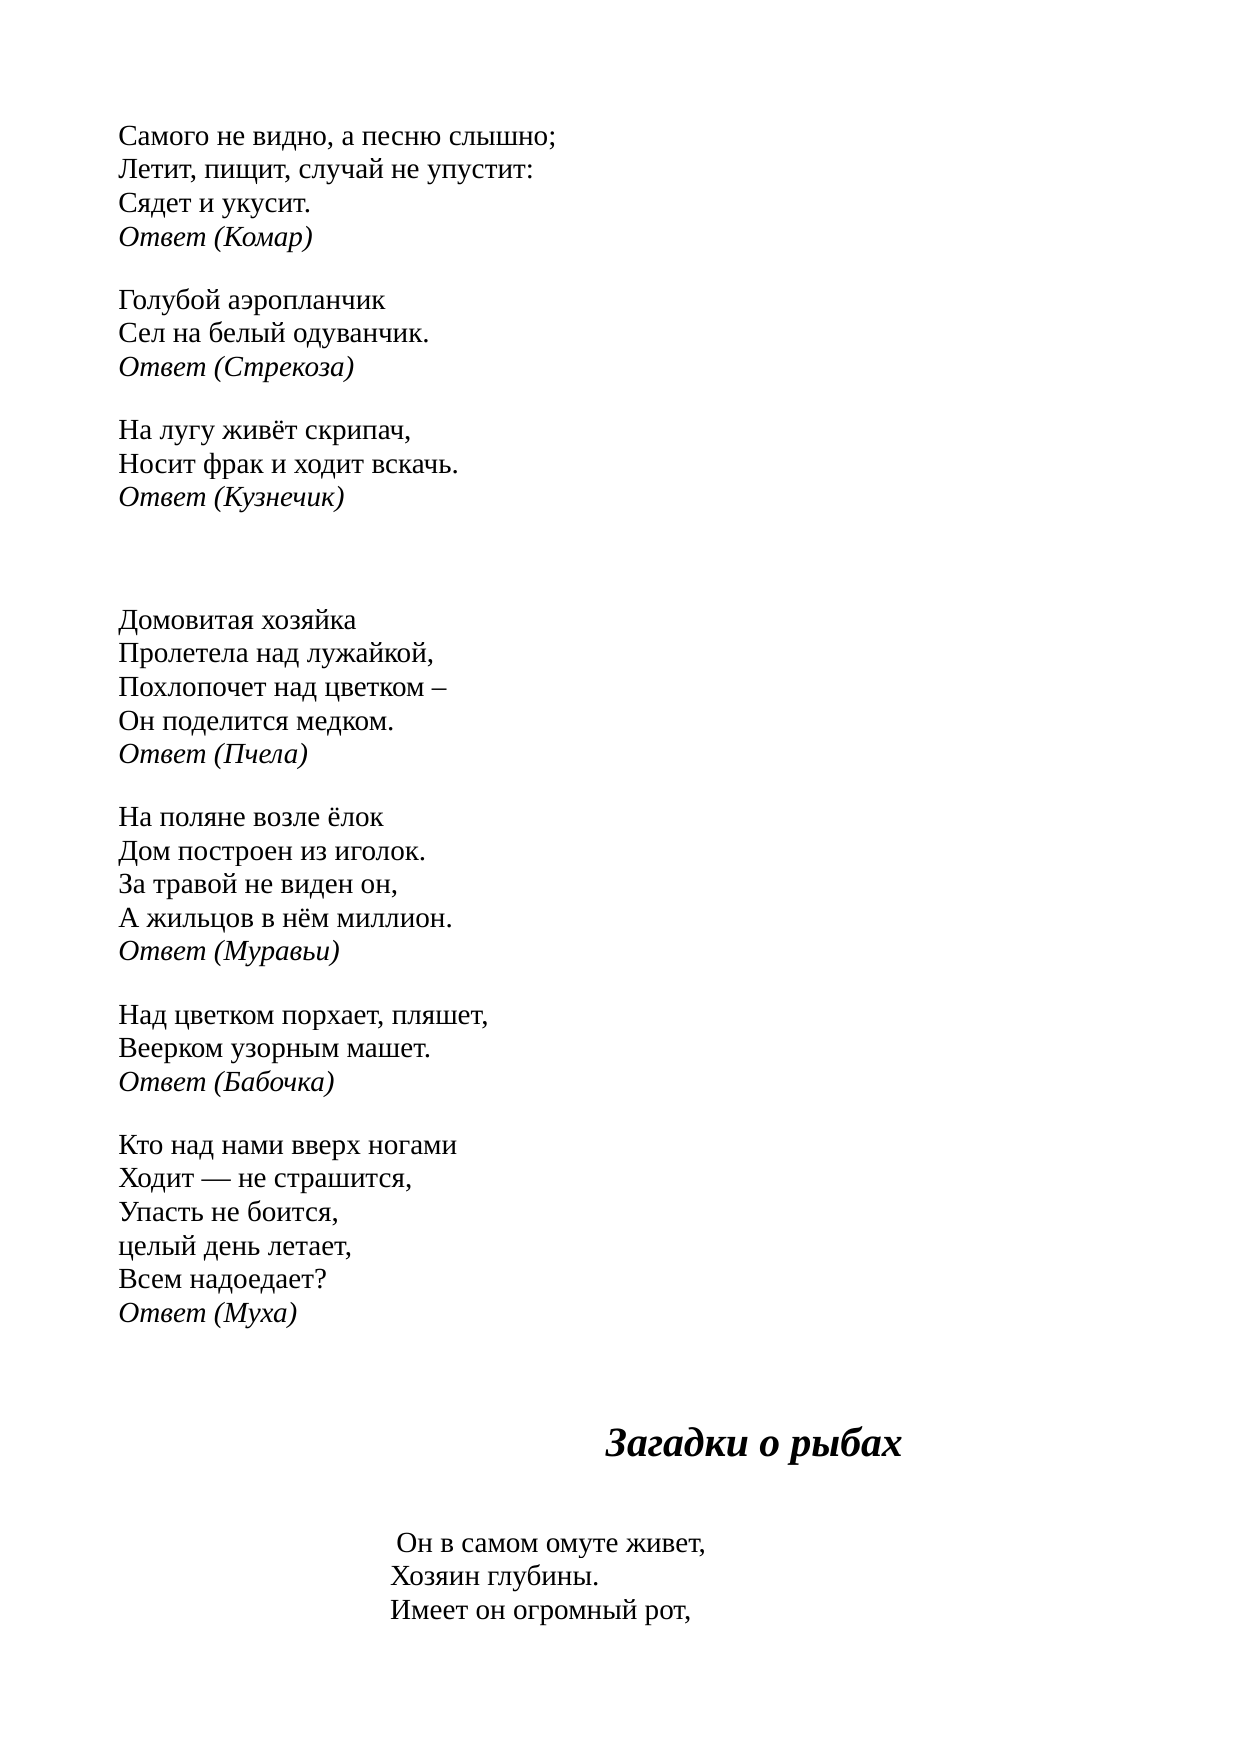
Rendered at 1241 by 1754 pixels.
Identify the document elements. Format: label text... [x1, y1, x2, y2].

text Кто над нами вверх ногами [118, 1127, 1122, 1161]
text Носит фрак и ходит вскачь. [118, 446, 1122, 479]
text Летит, пищит, случай не упустит: [118, 152, 1122, 185]
text Дом построен из иголок. [118, 833, 1122, 866]
text Ответ (Муравьи) [118, 933, 1122, 967]
text Над цветком порхает, пляшет, [118, 997, 1122, 1030]
text целый день летает, [118, 1228, 1122, 1261]
text Он поделится медком. [118, 703, 1122, 736]
text Ответ (Пчела) [118, 736, 1122, 770]
text Имеет он огромный рот, [118, 1592, 1122, 1625]
text Ответ (Стрекоза) [118, 349, 1122, 383]
text Ходит — не страшится, [118, 1161, 1122, 1194]
text Самого не видно, а песню слышно; [118, 118, 1122, 152]
text Ответ (Муха) [118, 1295, 1122, 1328]
text Сел на белый одуванчик. [118, 316, 1122, 349]
text Ответ (Комар) [118, 219, 1122, 252]
text Всем надоедает? [118, 1261, 1122, 1295]
text Упасть не боится, [118, 1194, 1122, 1228]
text Он в самом омуте живет, [118, 1525, 1122, 1558]
text Хозяин глубины. [118, 1558, 1122, 1592]
text Ответ (Кузнечик) [118, 479, 1122, 513]
text На лугу живёт скрипач, [118, 412, 1122, 446]
text Загадки о рыбах [118, 1417, 1122, 1465]
text Домовитая хозяйка [118, 602, 1122, 636]
text За травой не виден он, [118, 866, 1122, 900]
text Голубой аэропланчик [118, 282, 1122, 316]
text Веерком узорным машет. [118, 1030, 1122, 1064]
text Пролетела над лужайкой, [118, 636, 1122, 669]
text На поляне возле ёлок [118, 799, 1122, 833]
text Похлопочет над цветком – [118, 669, 1122, 703]
text Ответ (Бабочка) [118, 1064, 1122, 1097]
text А жильцов в нём миллион. [118, 900, 1122, 933]
text Сядет и укусит. [118, 185, 1122, 219]
